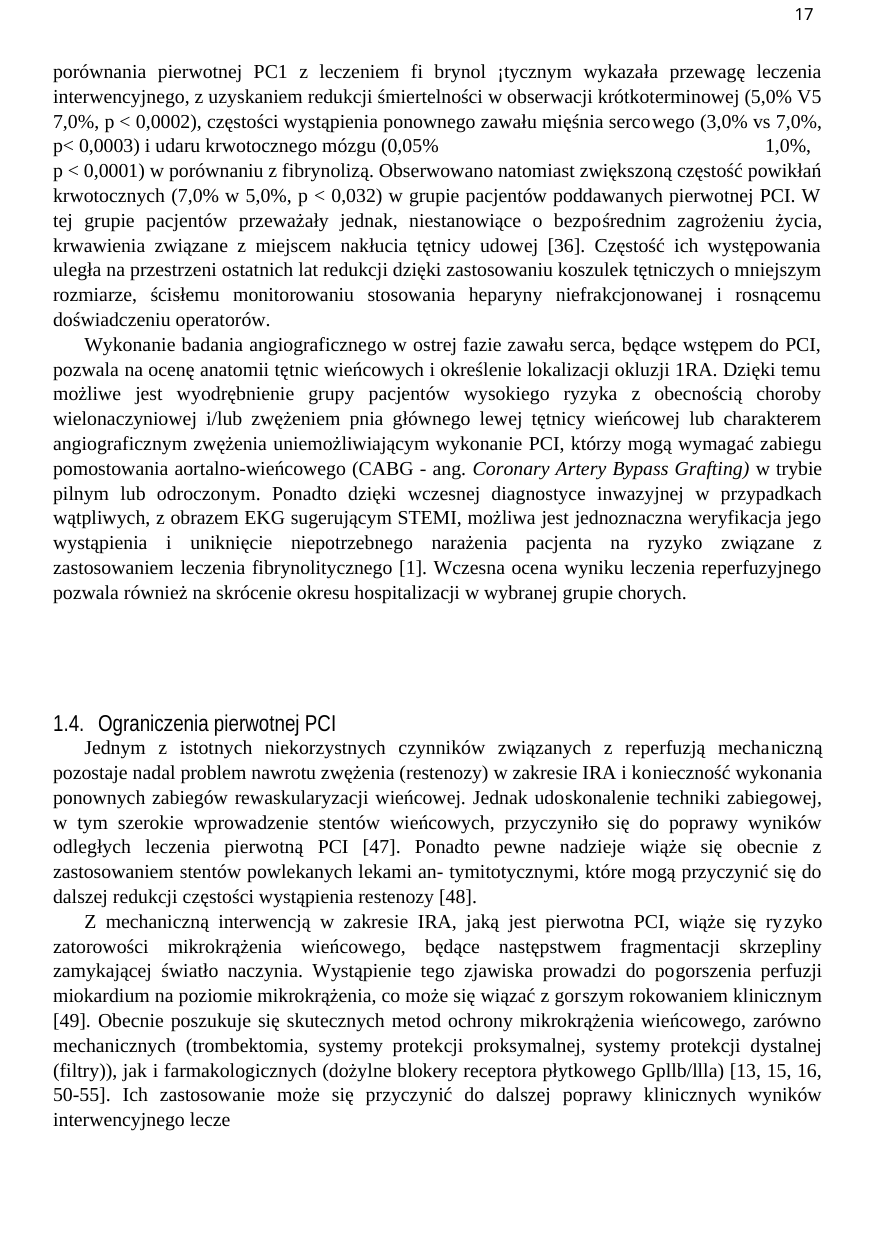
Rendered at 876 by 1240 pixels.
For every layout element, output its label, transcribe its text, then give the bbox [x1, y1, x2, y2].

text porównania pierwotnej PC1 z leczeniem fi brynol ¡tycznym wykazała przewagę leczenia interwencyjnego, z uzyskaniem redukcji śmiertelności w obserwacji krótkoterminowej (5,0% V5 7,0%, p < 0,0002), częstości wystąpienia ponownego zawału mięśnia serco­wego (3,0% vs 7,0%, p< 0,0003) i udaru krwotocznego mózgu (0,05% 1,0%, [53, 60, 822, 157]
text Wykonanie badania angiograficznego w ostrej fazie zawału serca, będące wstępem do PCI, pozwala na ocenę anatomii tętnic wieńcowych i określenie lokalizacji okluzji 1RA. Dzięki temu możliwe jest wyodrębnienie grupy pacjentów wysokiego ryzyka z obecnością choroby wielonaczyniowej i/lub zwężeniem pnia głównego lewej tętnicy wieńcowej lub charakterem angiograficznym zwężenia uniemożliwiającym wykonanie PCI, którzy mogą wymagać zabiegu pomostowania aortalno-wieńcowego (CABG - ang. Coronary Artery Bypass Grafting) w trybie pilnym lub odroczonym. Ponadto dzięki wczesnej diagnostyce inwazyjnej w przypadkach wątpliwych, z obrazem EKG sugerującym STEMI, możliwa jest jednoznaczna weryfikacja jego wystąpienia i unik­nięcie niepotrzebnego narażenia pacjenta na ryzyko związane z zastosowaniem lecze­nia fibrynolitycznego [1]. Wczesna ocena wyniku leczenia reperfuzyjnego pozwala również na skrócenie okresu hospitalizacji w wybranej grupie chorych. [53, 333, 822, 603]
text p < 0,0001) w porównaniu z fibrynolizą. Obserwowano natomiast zwiększoną częstość powikłań krwotocznych (7,0% w 5,0%, p < 0,032) w grupie pacjentów poddawanych pierwotnej PCI. W tej grupie pacjentów przeważały jednak, niestanowiące o bezpo­średnim zagrożeniu życia, krwawienia związane z miejscem nakłucia tętnicy udowej [36]. Częstość ich występowania uległa na przestrzeni ostatnich lat redukcji dzięki zastosowaniu koszulek tętniczych o mniejszym rozmiarze, ścisłemu monitorowaniu stosowania heparyny niefrakcjonowanej i rosnącemu doświadczeniu operatorów. [53, 159, 822, 331]
subtitle 1.4. Ograniczenia pierwotnej PCI [53, 710, 822, 736]
text 17 [794, 2, 818, 25]
text Z mechaniczną interwencją w zakresie IRA, jaką jest pierwotna PCI, wiąże się ry­zyko zatorowości mikrokrążenia wieńcowego, będące następstwem fragmentacji skrzepliny zamykającej światło naczynia. Wystąpienie tego zjawiska prowadzi do po­gorszenia perfuzji miokardium na poziomie mikrokrążenia, co może się wiązać z gor­szym rokowaniem klinicznym [49]. Obecnie poszukuje się skutecznych metod ochrony mikrokrążenia wieńcowego, zarówno mechanicznych (trombektomia, systemy protek­cji proksymalnej, systemy protekcji dystalnej (filtry)), jak i farmakologicznych (dożyl­ne blokery receptora płytkowego Gpllb/llla) [13, 15, 16, 50-55]. Ich zastosowanie może się przyczynić do dalszej poprawy klinicznych wyników interwencyjnego lecze­ [53, 910, 822, 1131]
text Jednym z istotnych niekorzystnych czynników związanych z reperfuzją mecha­niczną pozostaje nadal problem nawrotu zwężenia (restenozy) w zakresie IRA i ko­nieczność wykonania ponownych zabiegów rewaskularyzacji wieńcowej. Jednak udo­skonalenie techniki zabiegowej, w tym szerokie wprowadzenie stentów wieńcowych, przyczyniło się do poprawy wyników odległych leczenia pierwotną PCI [47]. Ponadto pewne nadzieje wiąże się obecnie z zastosowaniem stentów powlekanych lekami an- tymitotycznymi, które mogą przyczynić się do dalszej redukcji częstości wystąpienia restenozy [48]. [53, 736, 822, 908]
